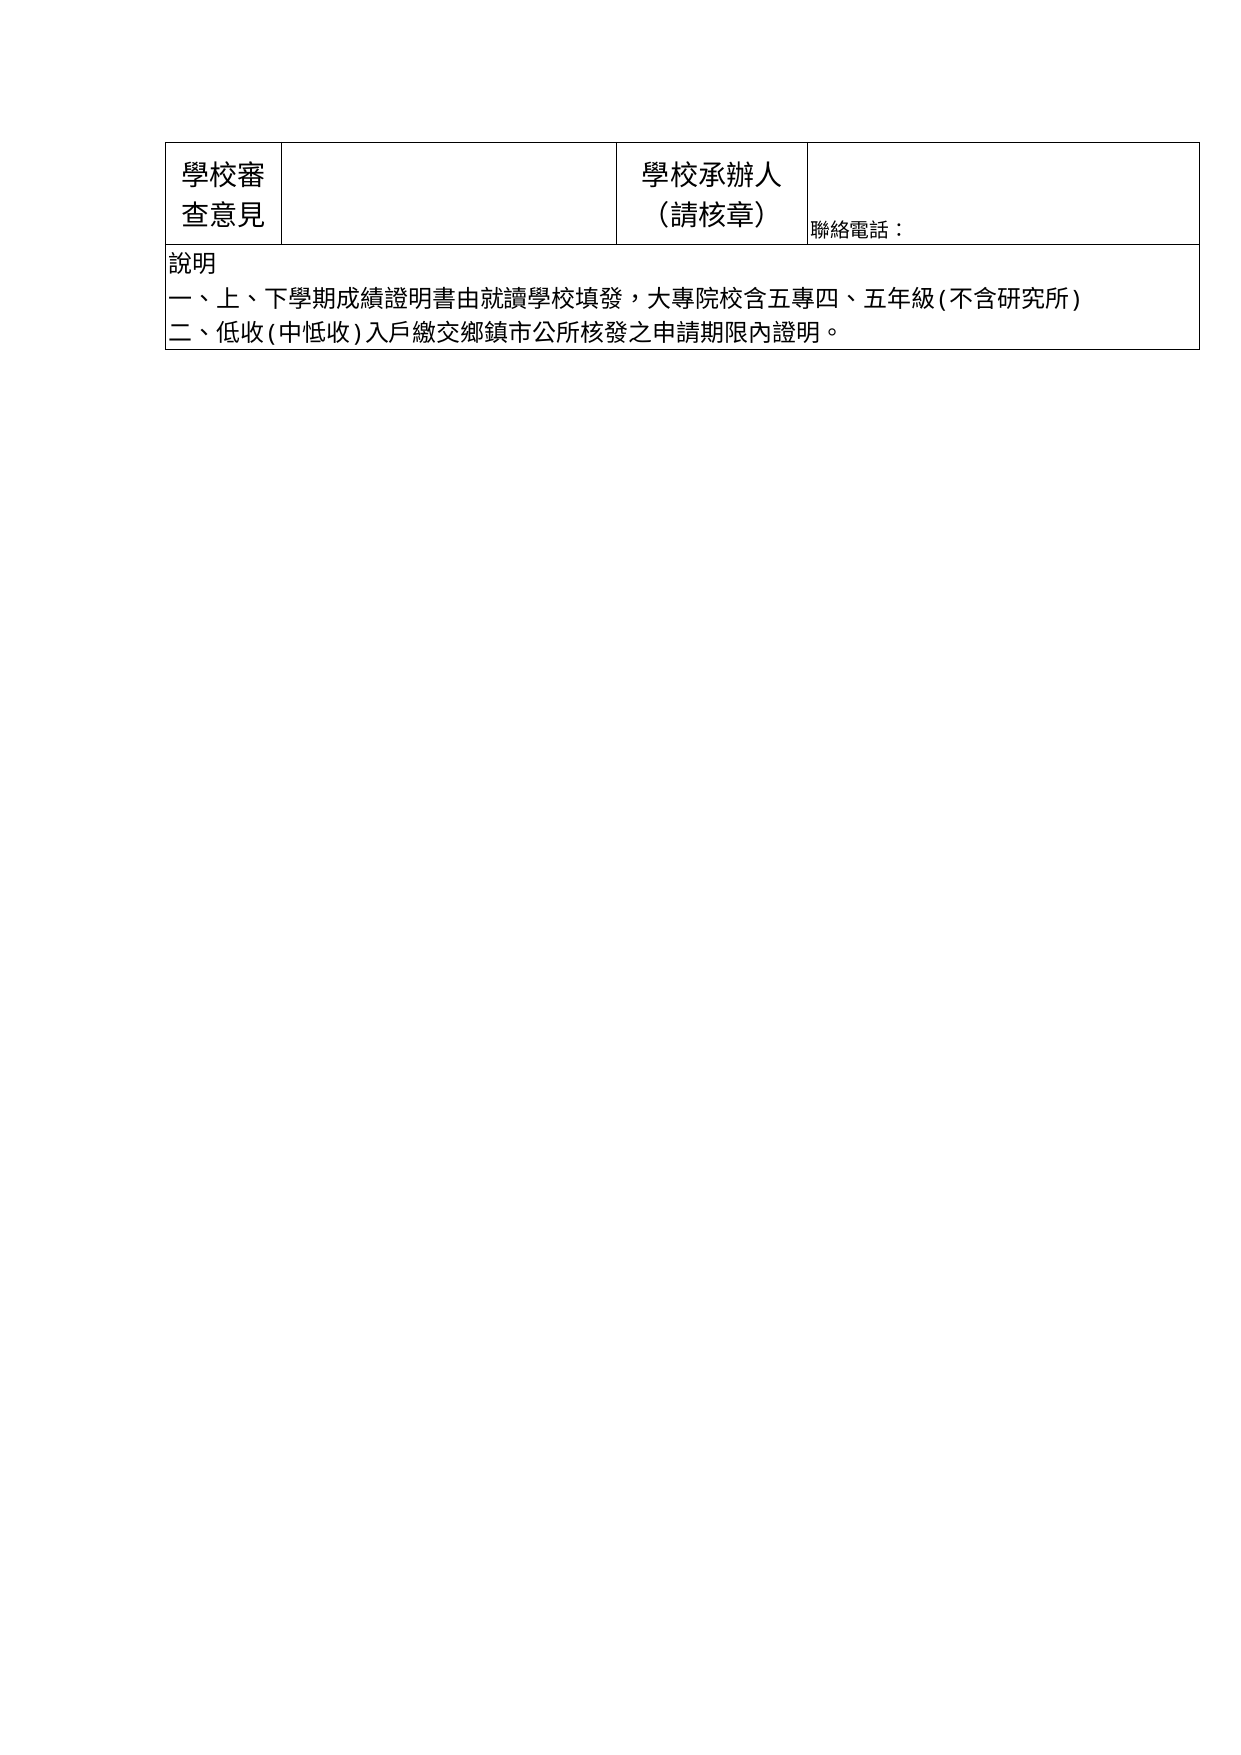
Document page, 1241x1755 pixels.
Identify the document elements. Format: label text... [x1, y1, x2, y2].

table_cell 說明 一、上、下學期成績證明書由就讀學校填發，大專院校含五專四、五年級(不含研究所) 二、低收(中怟收)入戶繳交鄉鎮市公所核發之申請期限內證明。 [166, 245, 1199, 349]
table_cell 聯絡電話： [808, 143, 1199, 243]
table_cell [282, 143, 616, 243]
table_cell 學校審查意見 [166, 143, 281, 243]
table_cell 學校承辦人 （請核章） [617, 143, 807, 243]
